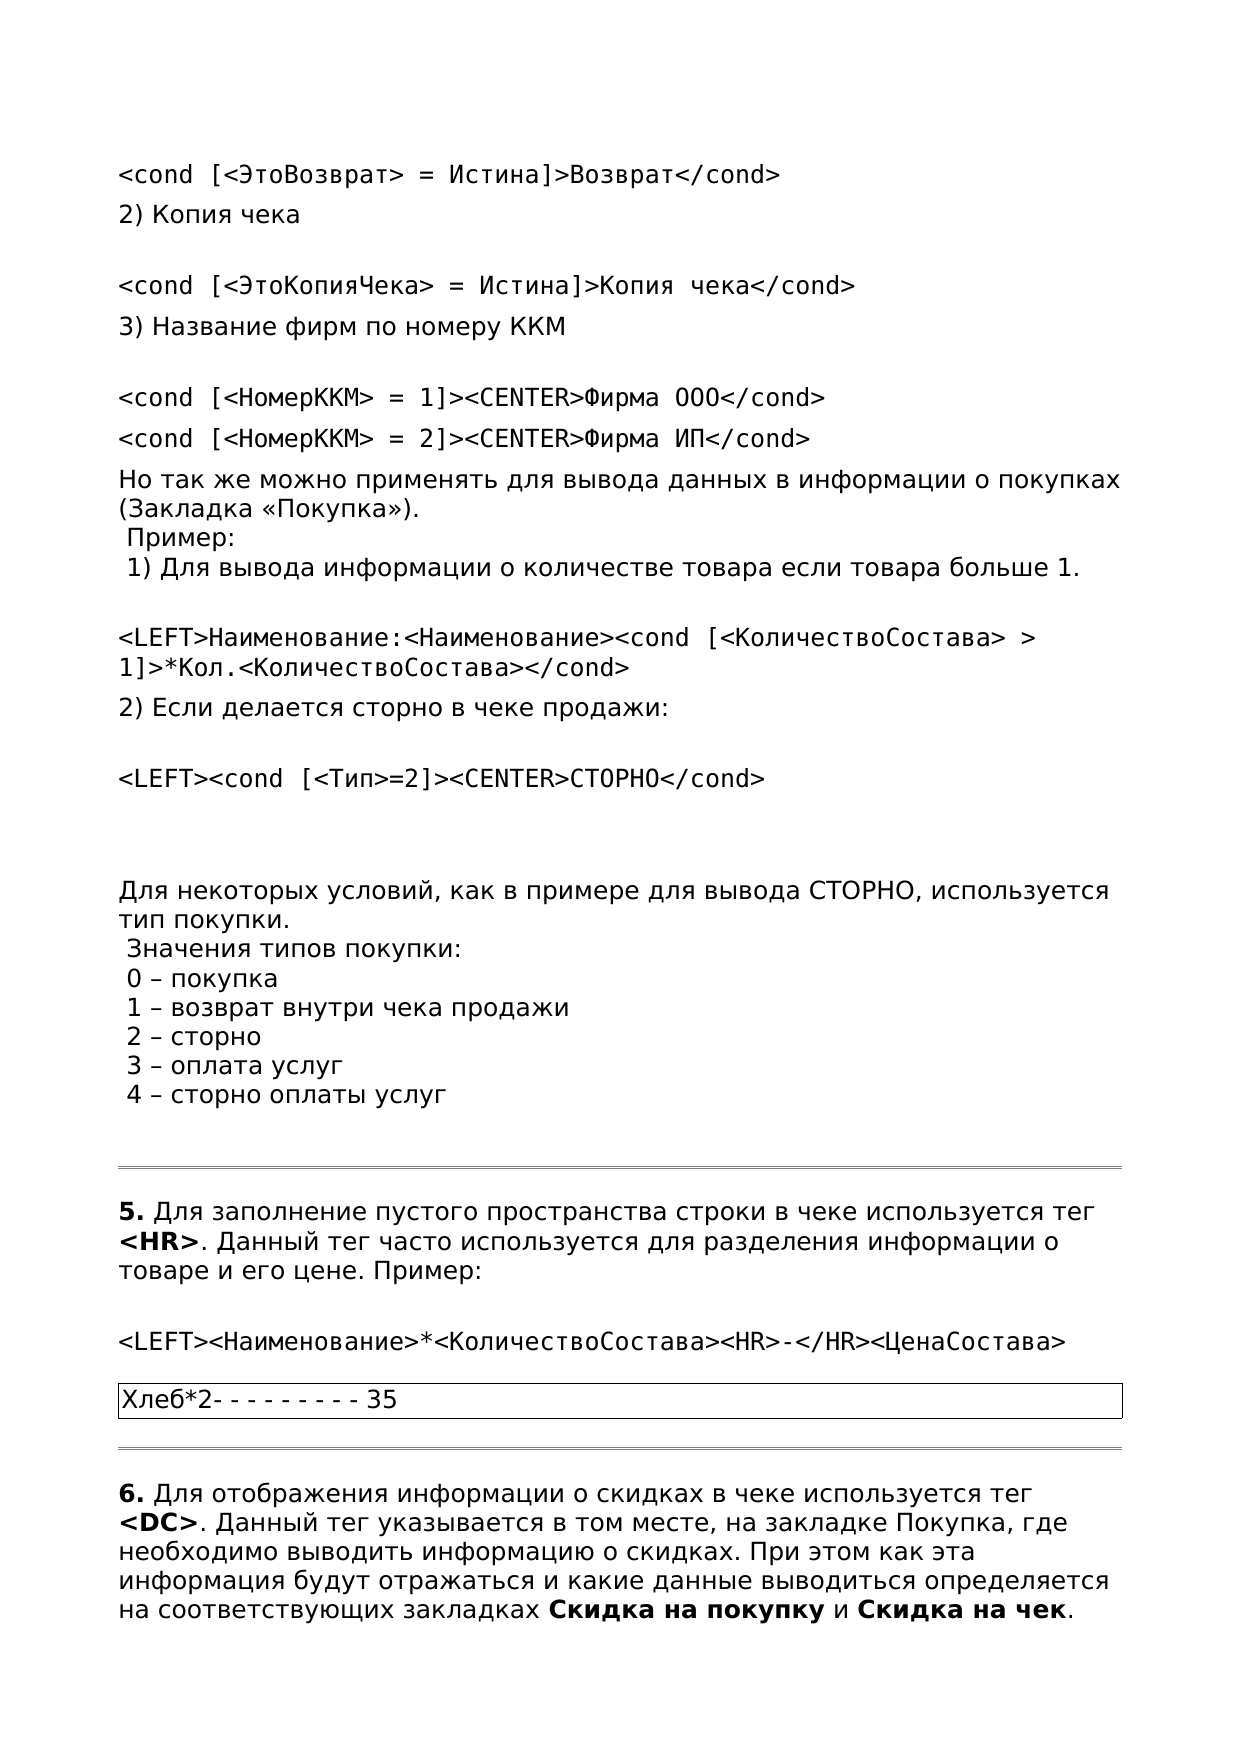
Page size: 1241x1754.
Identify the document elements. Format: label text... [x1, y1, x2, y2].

text <cond [<ЭтоВозврат> = Истина]>Возврат</cond> [118, 160, 1122, 189]
text 3) Название фирм по номеру ККМ [118, 312, 1122, 371]
text Но так же можно применять для вывода данных в информации о покупках (Закладка «Покупка»). Пример: 1) Для вывода информации о количестве товара если товара больше 1. [118, 465, 1122, 611]
text 2) Копия чека [118, 201, 1122, 259]
text 5. Для заполнение пустого пространства строки в чеке используется тег <HR>. Данный тег часто используется для разделения информации о товаре и его цене. Пример: [118, 1198, 1122, 1314]
text <LEFT><cond [<Тип>=2]><CENTER>СТОРНО</cond> [118, 764, 1122, 794]
text <cond [<НомерККМ> = 1]><CENTER>Фирма ООО</cond> [118, 383, 1122, 412]
text <cond [<НомерККМ> = 2]><CENTER>Фирма ИП</cond> [118, 424, 1122, 453]
text [118, 118, 1122, 147]
text <cond [<ЭтоКопияЧека> = Истина]>Копия чека</cond> [118, 272, 1122, 301]
text <LEFT>Наименование:<Наименование><cond [<КоличествоСостава> > 1]>*Кол.<КоличествоСостава></cond> [118, 623, 1122, 682]
text <LEFT><Наименование>*<КоличествоСостава><HR>-</HR><ЦенаСостава> [118, 1327, 1122, 1356]
text 2) Если делается сторно в чеке продажи: [118, 694, 1122, 752]
text 6. Для отображения информации о скидках в чеке используется тег <DC>. Данный тег указывается в том месте, на закладке Покупка, где необходимо выводить информацию о скидках. При этом как эта информация будут отражаться и какие данные выводиться определяется на соответствующих закладках Скидка на покупку и Скидка на чек. [118, 1479, 1122, 1625]
table_header Хлеб*2- - - - - - - - - 35 [119, 1384, 1122, 1418]
text Для некоторых условий, как в примере для вывода СТОРНО, используется тип покупки. Значения типов покупки: 0 – покупка 1 – возврат внутри чека продажи 2 – сторно 3 – оплата услуг 4 – сторно оплаты услуг [118, 876, 1122, 1139]
